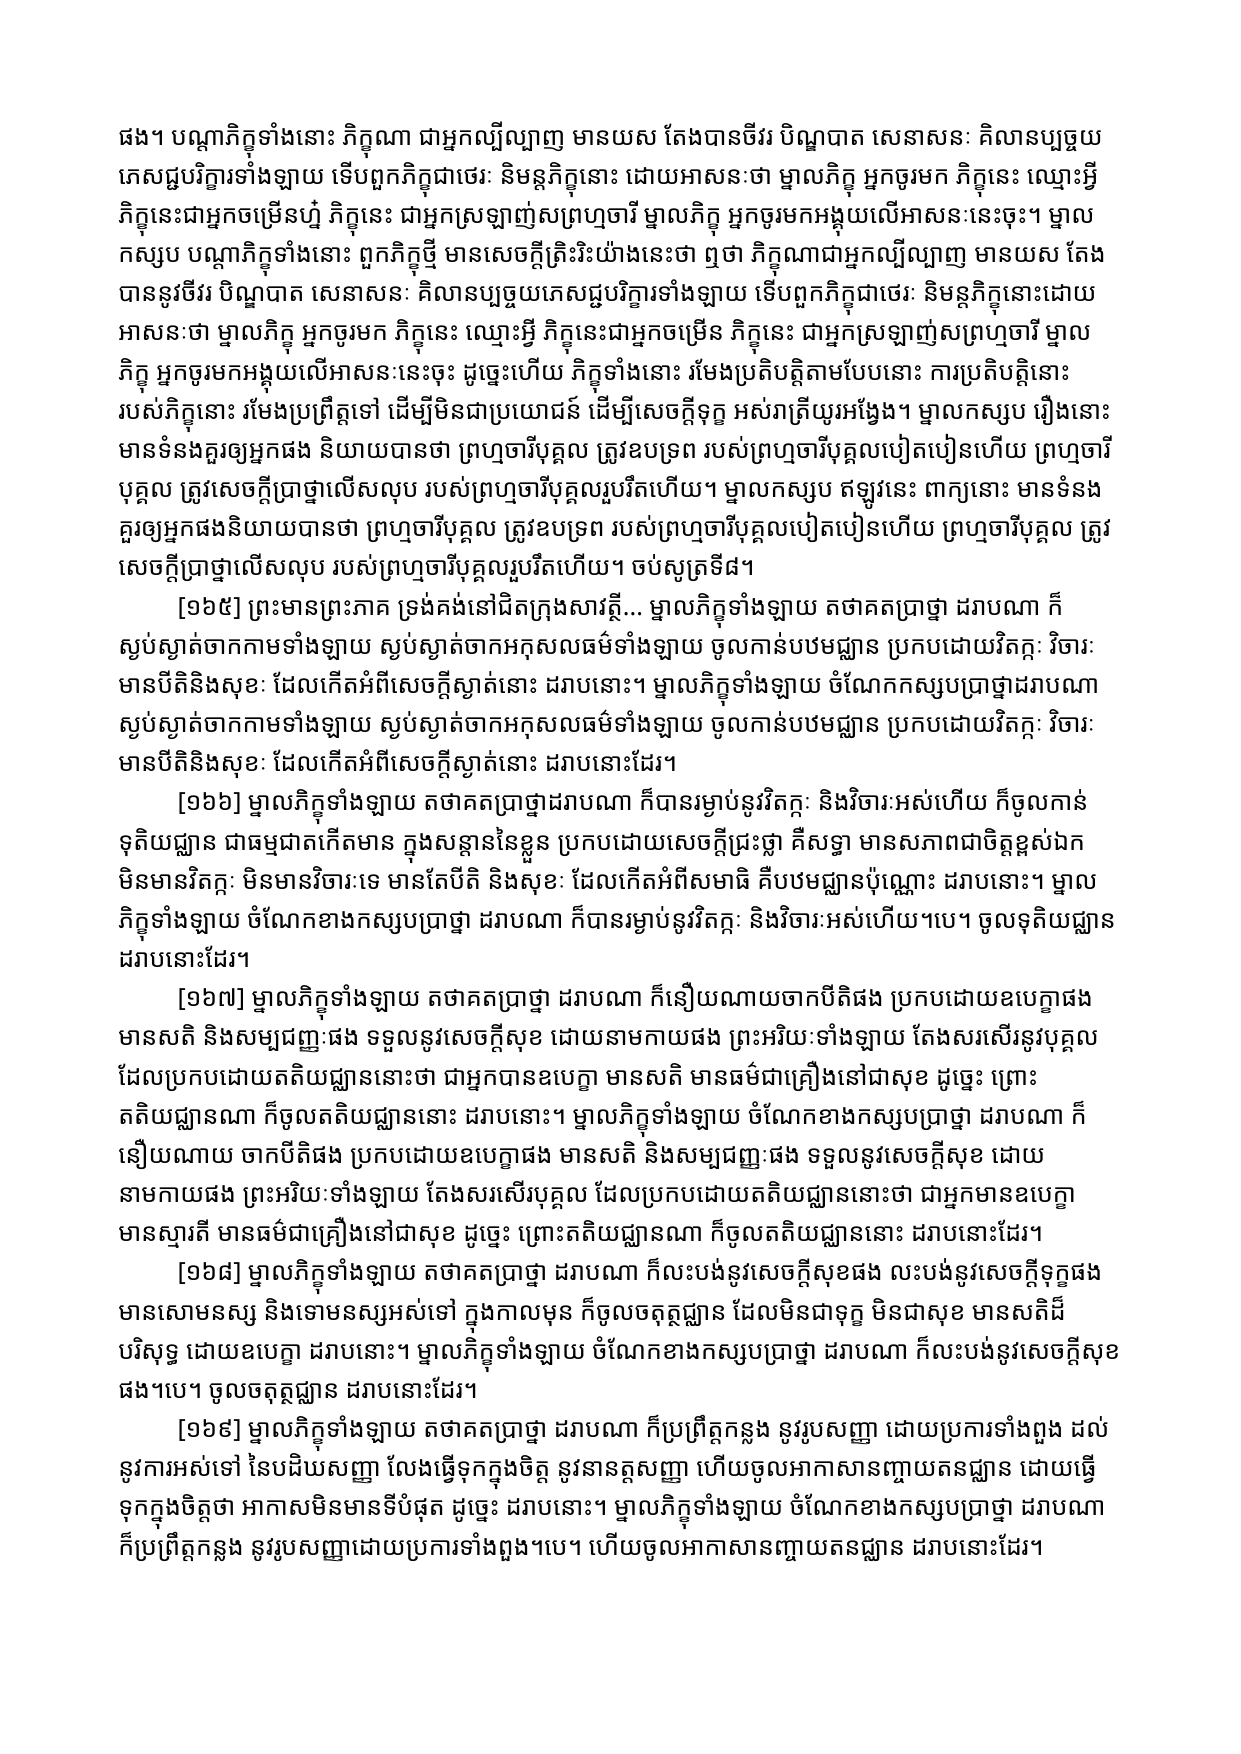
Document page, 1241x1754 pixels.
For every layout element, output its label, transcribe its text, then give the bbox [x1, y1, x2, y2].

text [១៦៩] ម្នាលភិក្ខុទាំងឡាយ តថាគតប្រាថ្នា ដរាបណា ក៏ប្រព្រឹត្តកន្លង នូវ​រូបសញ្ញា ដោយប្រការ​ទាំងពួង ដល់នូវ​ការអស់ទៅ ​នៃបដិឃសញ្ញា លែងធ្វើ​ទុកក្នុងចិត្ត នូវ​នានត្តសញ្ញា ហើយចូល​អាកាសានញ្ចាយតនជ្ឈាន ដោយធ្វើទុកក្នុងចិត្តថា អាកាស​មិន​មាន​ទីបំផុត ដូច្នេះ ដរាបនោះ។ ម្នាលភិក្ខុទាំងឡាយ ចំណែក​ខាងកស្សបប្រាថ្នា ដរាបណា ក៏ប្រព្រឹត្តកន្លង នូវរូប​សញ្ញាដោយប្រការទាំងពួង។បេ។ ហើយចូល​អាកាសានញ្ចាយតនជ្ឈាន ដរាបនោះដែរ។ [118, 1411, 1122, 1562]
text [១៦៦] ម្នាលភិក្ខុទាំងឡាយ តថាគតប្រាថ្នាដរាបណា ក៏បានរម្ងាប់​នូវ​វិតក្កៈ និង​វិចារៈអស់​ហើយ ក៏ចូលកាន់ទុតិយជ្ឈាន ជាធម្មជាតកើតមាន ក្នុងសន្តាននៃខ្លួន ប្រកប​ដោយ​សេចក្តីជ្រះថ្លា គឺសទ្ធា មានសភាពជាចិត្ត​ខ្ពស់ឯក មិនមានវិតក្កៈ មិនមានវិចារៈ​ទេ មានតែបីតិ និងសុខៈ ដែល​កើតអំពី​សមាធិ គឺបឋមជ្ឈានប៉ុណ្ណោះ ដរាបនោះ។ ម្នាលភិក្ខុទាំងឡាយ ចំណែក​ខាងកស្សបប្រាថ្នា ដរាបណា ក៏បាន​រម្ងាប់​នូវ​វិតក្កៈ និង​វិចារៈ​អស់ហើយ។បេ។ ចូល​ទុតិយជ្ឈាន ដរាបនោះដែរ។ [118, 784, 1122, 975]
text [១៦៧] ម្នាលភិក្ខុទាំងឡាយ តថាគតប្រាថ្នា ដរាបណា ក៏នឿយណាយ​ចាកបីតិផង ប្រកបដោយឧបេក្ខាផង មានសតិ និងសម្បជញ្ញៈផង ទទួលនូវ​សេចក្តីសុខ ដោយ​នាមកាយផង ព្រះអរិយៈទាំងឡាយ តែង​សរសើរនូវបុគ្គល ​ដែលប្រកបដោយ​តតិយជ្ឈាន​នោះ​ថា ជាអ្នកបានឧបេក្ខា មានសតិ មានធម៌ជាគ្រឿង​នៅជាសុខ ដូច្នេះ ព្រោះ​តតិយជ្ឈានណា ក៏ចូលតតិយជ្ឈាននោះ ដរាបនោះ។ ម្នាលភិក្ខុទាំងឡាយ ចំណែក​ខាងកស្សបប្រាថ្នា ដរាបណា ក៏នឿយណាយ ​ចាកបីតិផង ប្រកបដោយឧបេក្ខាផង មានសតិ និងសម្បជញ្ញៈផង ទទួលនូវ​សេចក្តីសុខ ដោយ​នាមកាយផង ព្រះអរិយៈ​ទាំងឡាយ តែង​សរសើរបុគ្គល ​ដែលប្រកបដោយ​តតិយជ្ឈាន​នោះថា ជាអ្នកមានឧបេក្ខា មានស្មារតី មានធម៌ជាគ្រឿង​នៅជាសុខ ដូច្នេះ ព្រោះ​តតិយជ្ឈានណា ក៏ចូល​តតិយជ្ឈាននោះ ដរាបនោះដែរ។ [118, 980, 1122, 1249]
text [១៦៨] ម្នាលភិក្ខុទាំងឡាយ តថាគតប្រាថ្នា ដរាបណា ក៏លះបង់​នូវសេចក្តី​សុខផង លះបង់នូវ​សេចក្តីទុក្ខផង មានសោមនស្ស និងទោមនស្សអស់ទៅ​ ក្នុងកាលមុន ក៏ចូល​ចតុត្ថជ្ឈាន ដែល​មិនជាទុក្ខ មិនជាសុខ មានសតិដ៏បរិសុទ្ធ ដោយឧបេក្ខា ដរាបនោះ។ ម្នាលភិក្ខុទាំងឡាយ ចំណែក​ខាងកស្សបប្រាថ្នា ដរាបណា ក៏លះបង់​នូវសេចក្តី​សុខផង។បេ។ ចូល​ចតុត្ថជ្ឈាន ដរាបនោះដែរ។ [118, 1254, 1122, 1406]
text [១៦៤] ម្នាលកស្សប ក៏ក្នុងកាលឥឡូវនេះ ពួកភិក្ខុជាថេរៈ មិនប្រព្រឹត្តនៅក្នុងព្រៃផង មិនពោលសរសើរគុណ នៃការនៅក្នុងព្រៃផង មិនជាអ្នក​ប្រព្រឹត្ត​បិណ្ឌបាតផង មិនពោលសរសើរគុណ នៃការប្រព្រឹត្តិបិណ្ឌបាតផង មិនជាអ្នក​ស្លៀកដណ្តប់​សំពត់​បង្សុកូលផង មិនពោលសរសើរគុណ នៃ​ការស្លៀកដណ្តប់​សំពត់បង្សុកូលផង មិនជា​អ្នកទ្រទ្រង់ចីវរបីផង មិនពោលសរសើរគុណ នៃ​ការទ្រទ្រង់​ចីវរបីផង មិនជាអ្នក​​មានសេចក្តីប្រាថ្នា​តិចផង មិនពោលសរសើរគុណ នៃ​សេចក្តី​ប្រាថ្នាតិចផង មិន​ជាអ្នក​មាន​សេចក្តី​សន្តោសផង មិនពោលសរសើរគុណ នៃ​សេចក្តីសន្តោសផង មិនជាអ្នកស្ងប់ស្ងាត់ផង មិនពោលសរសើរគុណ នៃ​សេចក្តីស្ងប់ស្ងាត់ផង មិនជាអ្នកច្រឡូកច្រឡំផង មិនពោលសរសើរគុណ នៃ​ការមិនច្រឡូកច្រឡំ​ផង ជាអ្នកមិនប្រារព្ធសេចក្តីព្យាយាមផង មិនពោលសរសើរគុណ នៃ​ការប្រារព្ធសេចក្តី​ព្យាយាម​ផង។ បណ្តាភិក្ខុទាំងនោះ ភិក្ខុណា ជាអ្នកល្បីល្បាញ មានយស តែង​បានចីវរ បិណ្ឌបាត សេនាសនៈ គិលានប្បច្ចយភេសជ្ជបរិក្ខារទាំងឡាយ ទើប​ពួក​ភិក្ខុ​ជាថេរៈ និមន្តភិក្ខុនោះ ដោយ​អាសនៈថា ម្នាលភិក្ខុ អ្នកចូរមក ភិក្ខុនេះ ឈ្មោះអ្វី ភិក្ខុនេះជាអ្នកចម្រើនហ្ន៎ ភិក្ខុនេះ ជាអ្នកស្រឡាញ់​សព្រហ្មចារី ម្នាលភិក្ខុ អ្នកចូរ​មក​អង្គុយ​លើអាសនៈនេះចុះ។ ម្នាលកស្សប បណ្តាភិក្ខុទាំងនោះ ពួកភិក្ខុថ្មី មានសេចក្តីត្រិះរិះយ៉ាងនេះថា ឮថា ភិក្ខុណាជា​អ្នកល្បីល្បាញ មានយស តែង​បាន​នូវ​ចីវរ បិណ្ឌបាត សេនាសនៈ គិលានប្បច្ចយភេសជ្ជបរិក្ខារទាំងឡាយ ទើប​ពួក​ភិក្ខុ​ជា​ថេរៈ និមន្តភិក្ខុនោះដោយ​អាសនៈថា ម្នាលភិក្ខុ អ្នកចូរមក ភិក្ខុនេះ ឈ្មោះអ្វី ភិក្ខុនេះជាអ្នកចម្រើន ភិក្ខុនេះ ជាអ្នកស្រឡាញ់​សព្រហ្មចារី ម្នាលភិក្ខុ អ្នកចូរ​មក​អង្គុយ​លើអាសនៈនេះចុះ ដូច្នេះហើយ ភិក្ខុទាំងនោះ រមែង​ប្រតិបត្តិតាមបែបនោះ ការប្រតិបត្តិនោះ របស់​ភិក្ខុនោះ រមែងប្រព្រឹត្តទៅ ដើម្បី​មិនជាប្រយោជន៍ ដើម្បី​សេចក្តី​ទុក្ខ អស់រាត្រីយូរអង្វែង។ ម្នាលកស្សប រឿង​នោះ មានទំនងគួរឲ្យអ្នកផង និយាយ​បានថា ព្រហ្មចារីបុគ្គល ត្រូវឧបទ្រព របស់ព្រហ្មចារីបុគ្គលបៀតបៀនហើយ ព្រហ្មចារីបុគ្គល ត្រូវសេចក្តីប្រាថ្នាលើសលុប របស់ព្រហ្មចារីបុគ្គលរួបរឹតហើយ។ ម្នាល​កស្សប ឥឡូវនេះ ពាក្យនោះ មានទំនង​គួរឲ្យ​អ្នកផងនិយាយបានថា ព្រហ្មចារីបុគ្គល ត្រូវឧបទ្រព របស់ព្រហ្មចារីបុគ្គលបៀតបៀនហើយ ព្រហ្មចារីបុគ្គល ត្រូវសេចក្តី​ប្រាថ្នា​លើសលុប របស់ព្រហ្មចារីបុគ្គលរួបរឹតហើយ។ ចប់សូត្រទី៨។ [118, 118, 1122, 583]
text [១៦៥] ព្រះមានព្រះភាគ ទ្រង់គង់នៅជិតក្រុងសាវត្ថី... ម្នាលភិក្ខុទាំងឡាយ តថាគត​ប្រាថ្នា ដរាបណា ក៏ស្ងប់ស្ងាត់ចាកកាមទាំងឡាយ ស្ងប់ស្ងាត់ចាកអកុសលធម៌​ទាំងឡាយ ចូលកាន់​បឋមជ្ឈាន ប្រកបដោយវិតក្កៈ វិចារៈ មានបីតិនិងសុខៈ ដែល​កើត​អំពី​សេចក្តីស្ងាត់នោះ ដរាបនោះ។ ម្នាលភិក្ខុទាំងឡាយ ចំណែក​កស្សបប្រាថ្នាដរាបណា ស្ងប់ស្ងាត់​ចាកកាមទាំងឡាយ ស្ងប់ស្ងាត់​ចាកអកុសលធម៌​ទាំងឡាយ ចូលកាន់បឋមជ្ឈាន ប្រកបដោយវិតក្កៈ វិចារៈ មានបីតិនិងសុខៈ ដែល​កើតអំពី​សេចក្តីស្ងាត់នោះ ដរាប​នោះដែរ។ [118, 588, 1122, 779]
